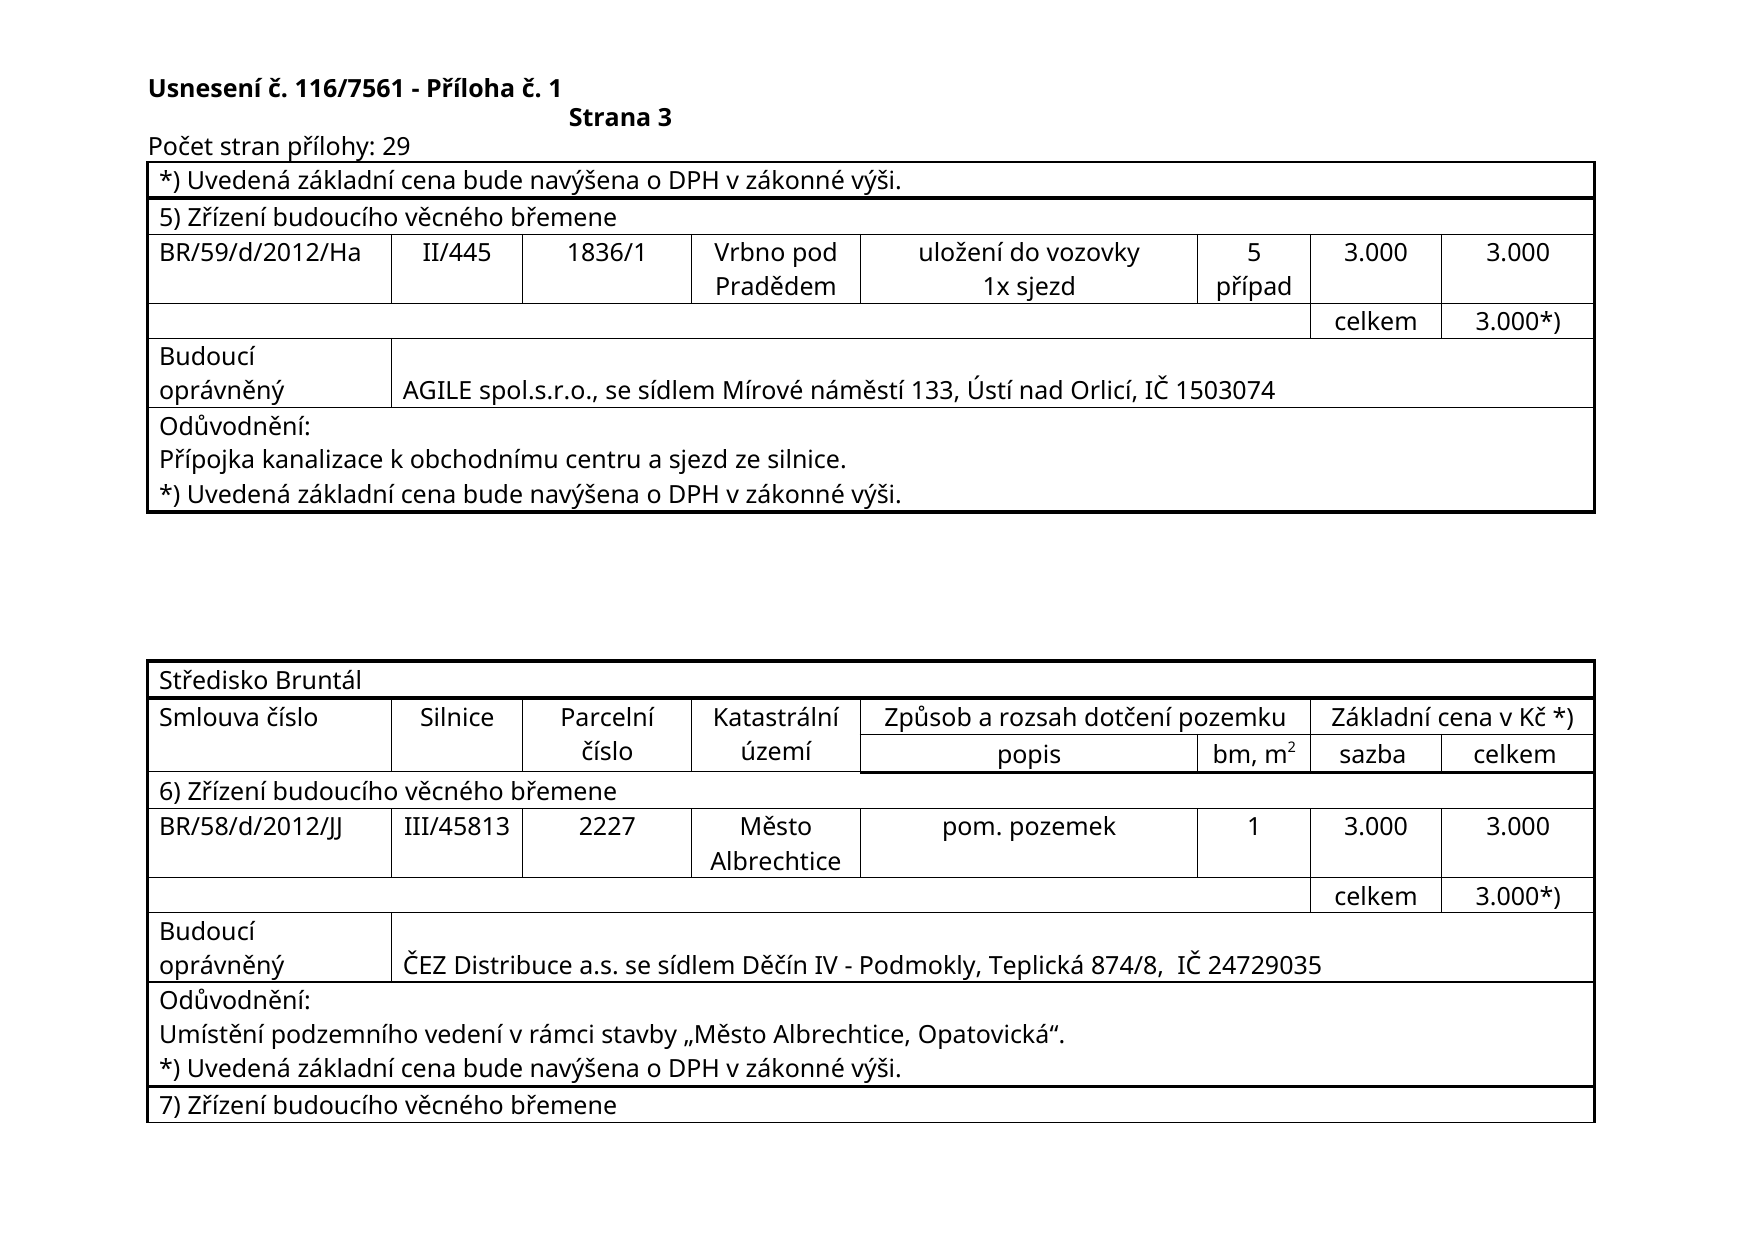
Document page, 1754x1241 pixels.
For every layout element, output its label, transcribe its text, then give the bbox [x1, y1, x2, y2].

table_cell Budoucí oprávněný [149, 339, 391, 407]
table_cell Způsob a rozsah dotčení pozemku [861, 700, 1310, 734]
table_cell bm, m2 [1198, 735, 1310, 771]
table_cell Odůvodnění: Přípojka kanalizace k obchodnímu centru a sjezd ze silnice. *) Uvedená základní cena bude navýšena o DPH v zákonné výši. [149, 408, 1593, 510]
table_cell *) Uvedená základní cena bude navýšena o DPH v zákonné výši. [149, 163, 1593, 196]
table_cell celkem [1311, 878, 1441, 912]
table_cell 3.000*) [1442, 304, 1593, 338]
table_cell uložení do vozovky 1x sjezd [861, 235, 1197, 303]
table_cell 1836/1 [523, 235, 691, 303]
table_cell Odůvodnění: Umístění podzemního vedení v rámci stavby „Město Albrechtice, Opatovická“. *) Uvedená základní cena bude navýšena o DPH v zákonné výši. [149, 983, 1593, 1085]
table_cell sazba [1311, 735, 1441, 771]
table_cell Parcelní číslo [523, 700, 691, 771]
table_cell Základní cena v Kč *) [1311, 700, 1593, 734]
table_cell Smlouva číslo [149, 700, 391, 771]
table_cell 5 případ [1198, 235, 1310, 303]
table_cell Město Albrechtice [692, 809, 860, 877]
table_cell 6) Zřízení budoucího věcného břemene [149, 772, 1593, 808]
table_cell Vrbno pod Pradědem [692, 235, 860, 303]
table_cell ČEZ Distribuce a.s. se sídlem Děčín IV - Podmokly, Teplická 874/8, IČ 24729035 [392, 913, 1593, 981]
table_cell pom. pozemek [861, 809, 1197, 877]
table_cell 3.000 [1442, 235, 1593, 303]
table_header Středisko Bruntál [149, 663, 1593, 696]
table_cell [149, 304, 1310, 338]
table_cell BR/59/d/2012/Ha [149, 235, 391, 303]
table_cell AGILE spol.s.r.o., se sídlem Mírové náměstí 133, Ústí nad Orlicí, IČ 1503074 [392, 339, 1593, 407]
table_cell 1 [1198, 809, 1310, 877]
table_cell 3.000*) [1442, 878, 1593, 912]
table_cell II/445 [392, 235, 522, 303]
table_cell 3.000 [1442, 809, 1593, 877]
table_cell [149, 878, 1310, 912]
table_cell 3.000 [1311, 809, 1441, 877]
table_cell 3.000 [1311, 235, 1441, 303]
table_cell celkem [1442, 735, 1593, 771]
table_cell celkem [1311, 304, 1441, 338]
table_cell BR/58/d/2012/JJ [149, 809, 391, 877]
table_cell 7) Zřízení budoucího věcného břemene [149, 1088, 1593, 1122]
table_cell 2227 [523, 809, 691, 877]
table_cell Budoucí oprávněný [149, 913, 391, 981]
table_cell III/45813 [392, 809, 522, 877]
table_cell 5) Zřízení budoucího věcného břemene [149, 200, 1593, 234]
table_cell Katastrální území [692, 700, 860, 771]
table_cell Silnice [392, 700, 522, 771]
table_cell popis [861, 735, 1197, 771]
